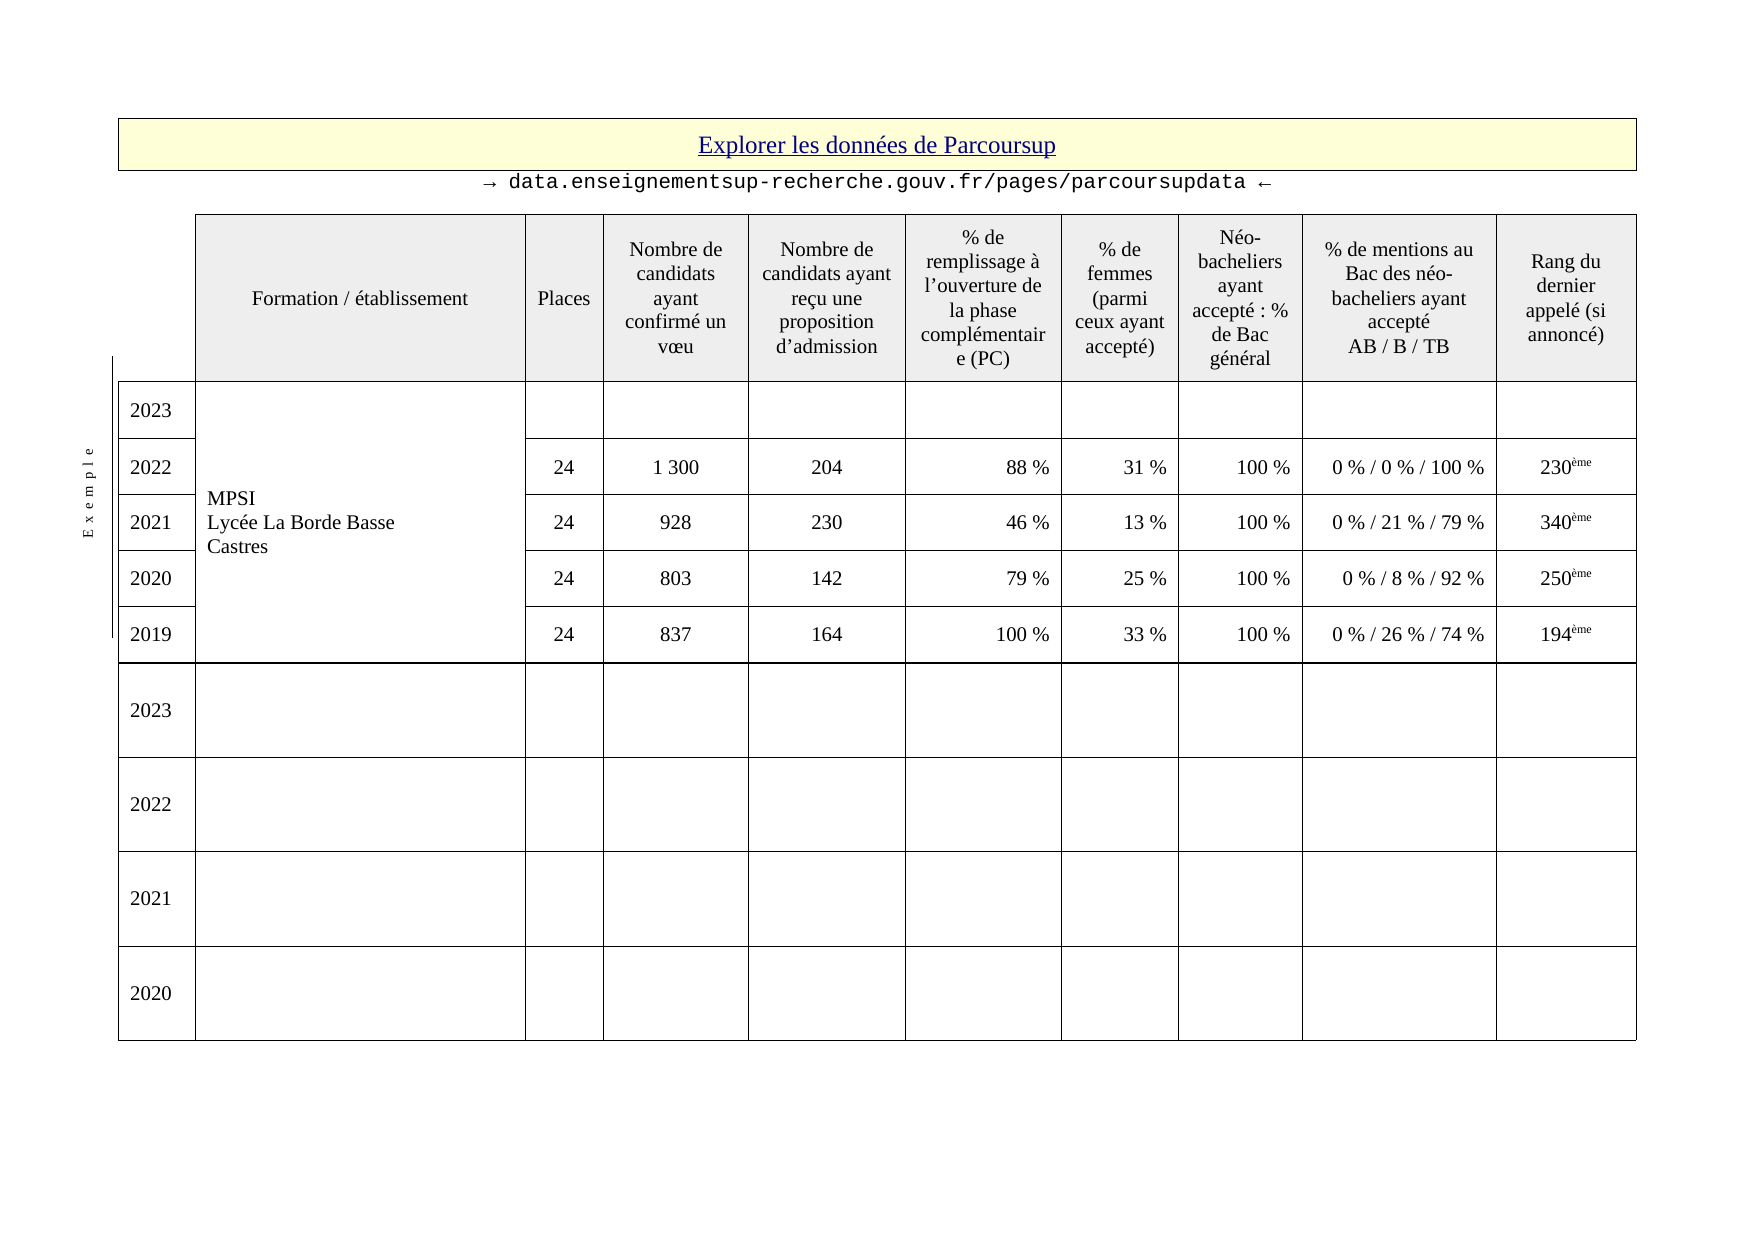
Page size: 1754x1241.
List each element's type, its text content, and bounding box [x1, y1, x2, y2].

table_cell [1303, 382, 1496, 438]
table_cell [1179, 758, 1302, 851]
table_cell 88 % [906, 439, 1061, 494]
table_cell 46 % [906, 495, 1061, 550]
table_cell [604, 664, 748, 757]
table_cell 31 % [1062, 439, 1178, 494]
table_cell 33 % [1062, 607, 1178, 662]
table_cell 250ème [1497, 551, 1636, 606]
table_cell [526, 852, 603, 946]
table_header [63, 356, 112, 638]
table_cell [1303, 664, 1496, 757]
table_cell 100 % [906, 607, 1061, 662]
table_cell 803 [604, 551, 748, 606]
table_cell 25 % [1062, 551, 1178, 606]
table_cell 0 % / 26 % / 74 % [1303, 607, 1496, 662]
table_cell [526, 758, 603, 851]
table_cell 2023 [119, 382, 195, 438]
table_cell 0 % / 21 % / 79 % [1303, 495, 1496, 550]
table_cell [906, 664, 1061, 757]
table_cell [749, 758, 905, 851]
table_cell [1062, 382, 1178, 438]
table_header Nombre de candidats ayant reçu une proposition d’admission [749, 215, 905, 381]
table_cell MPSI Lycée La Borde Basse Castres [196, 382, 525, 662]
table_cell [1497, 852, 1636, 946]
text → data.enseignementsup-recherche.gouv.fr/pages/parcoursupdata ← [118, 171, 1636, 194]
table_cell [1303, 947, 1496, 1040]
text Explorer les données de Parcoursup [119, 119, 1636, 170]
table_cell [1497, 947, 1636, 1040]
table_cell [196, 852, 525, 946]
table_header Formation / établissement [196, 215, 525, 381]
table_cell [604, 852, 748, 946]
table_cell 230 [749, 495, 905, 550]
table_cell [906, 947, 1061, 1040]
table_cell [1303, 758, 1496, 851]
table_cell 2023 [119, 664, 195, 757]
table_cell [749, 852, 905, 946]
table_cell 79 % [906, 551, 1061, 606]
table_cell 100 % [1179, 551, 1302, 606]
table_cell [749, 947, 905, 1040]
table_cell [1497, 664, 1636, 757]
table_cell [526, 382, 603, 438]
table_cell [1303, 852, 1496, 946]
table_header [118, 214, 195, 381]
table_cell [749, 664, 905, 757]
table_cell [1062, 664, 1178, 757]
table_cell [1497, 758, 1636, 851]
table_cell 2022 [119, 758, 195, 851]
table_cell [1179, 382, 1302, 438]
table_header Rang du dernier appelé (si annoncé) [1497, 215, 1636, 381]
table_cell [1179, 852, 1302, 946]
table_cell 2022 [119, 439, 195, 494]
table_cell 100 % [1179, 607, 1302, 662]
table_cell 194ème [1497, 607, 1636, 662]
table_cell [1062, 758, 1178, 851]
table_cell [906, 758, 1061, 851]
table_cell [1062, 947, 1178, 1040]
table_cell [196, 664, 525, 757]
table_cell 2019 [119, 607, 195, 662]
table_cell [196, 758, 525, 851]
table_cell 230ème [1497, 439, 1636, 494]
table_cell 204 [749, 439, 905, 494]
table_cell 2020 [119, 551, 195, 606]
table_cell 24 [526, 607, 603, 662]
table_cell 340ème [1497, 495, 1636, 550]
table_cell [196, 947, 525, 1040]
table_header Nombre de candidats ayant confirmé un vœu [604, 215, 748, 381]
table_cell [1497, 382, 1636, 438]
table_cell [906, 852, 1061, 946]
table_cell 0 % / 8 % / 92 % [1303, 551, 1496, 606]
table_cell 24 [526, 495, 603, 550]
table_cell [604, 382, 748, 438]
table_cell 928 [604, 495, 748, 550]
table_cell 100 % [1179, 495, 1302, 550]
table_cell 2021 [119, 495, 195, 550]
table_cell [906, 382, 1061, 438]
table_cell 0 % / 0 % / 100 % [1303, 439, 1496, 494]
table_cell 2021 [119, 852, 195, 946]
table_header % de mentions au Bac des néo-bacheliers ayant accepté AB / B / TB [1303, 215, 1496, 381]
table_cell [526, 947, 603, 1040]
table_cell 13 % [1062, 495, 1178, 550]
table_cell 1 300 [604, 439, 748, 494]
table_cell [749, 382, 905, 438]
table_cell [604, 758, 748, 851]
table_cell [1179, 947, 1302, 1040]
table_cell [604, 947, 748, 1040]
table_cell [526, 664, 603, 757]
table_header Places [526, 215, 603, 381]
table_cell 837 [604, 607, 748, 662]
table_cell 100 % [1179, 439, 1302, 494]
table_header Néo-bacheliers ayant accepté : % de Bac général [1179, 215, 1302, 381]
table_header % de femmes (parmi ceux ayant accepté) [1062, 215, 1178, 381]
table_header % de remplissage à l’ouverture de la phase complémentaire (PC) [906, 215, 1061, 381]
table_cell 142 [749, 551, 905, 606]
table_cell 2020 [119, 947, 195, 1040]
table_cell 164 [749, 607, 905, 662]
table_cell [1179, 664, 1302, 757]
table_cell 24 [526, 439, 603, 494]
table_cell 24 [526, 551, 603, 606]
table_cell [1062, 852, 1178, 946]
